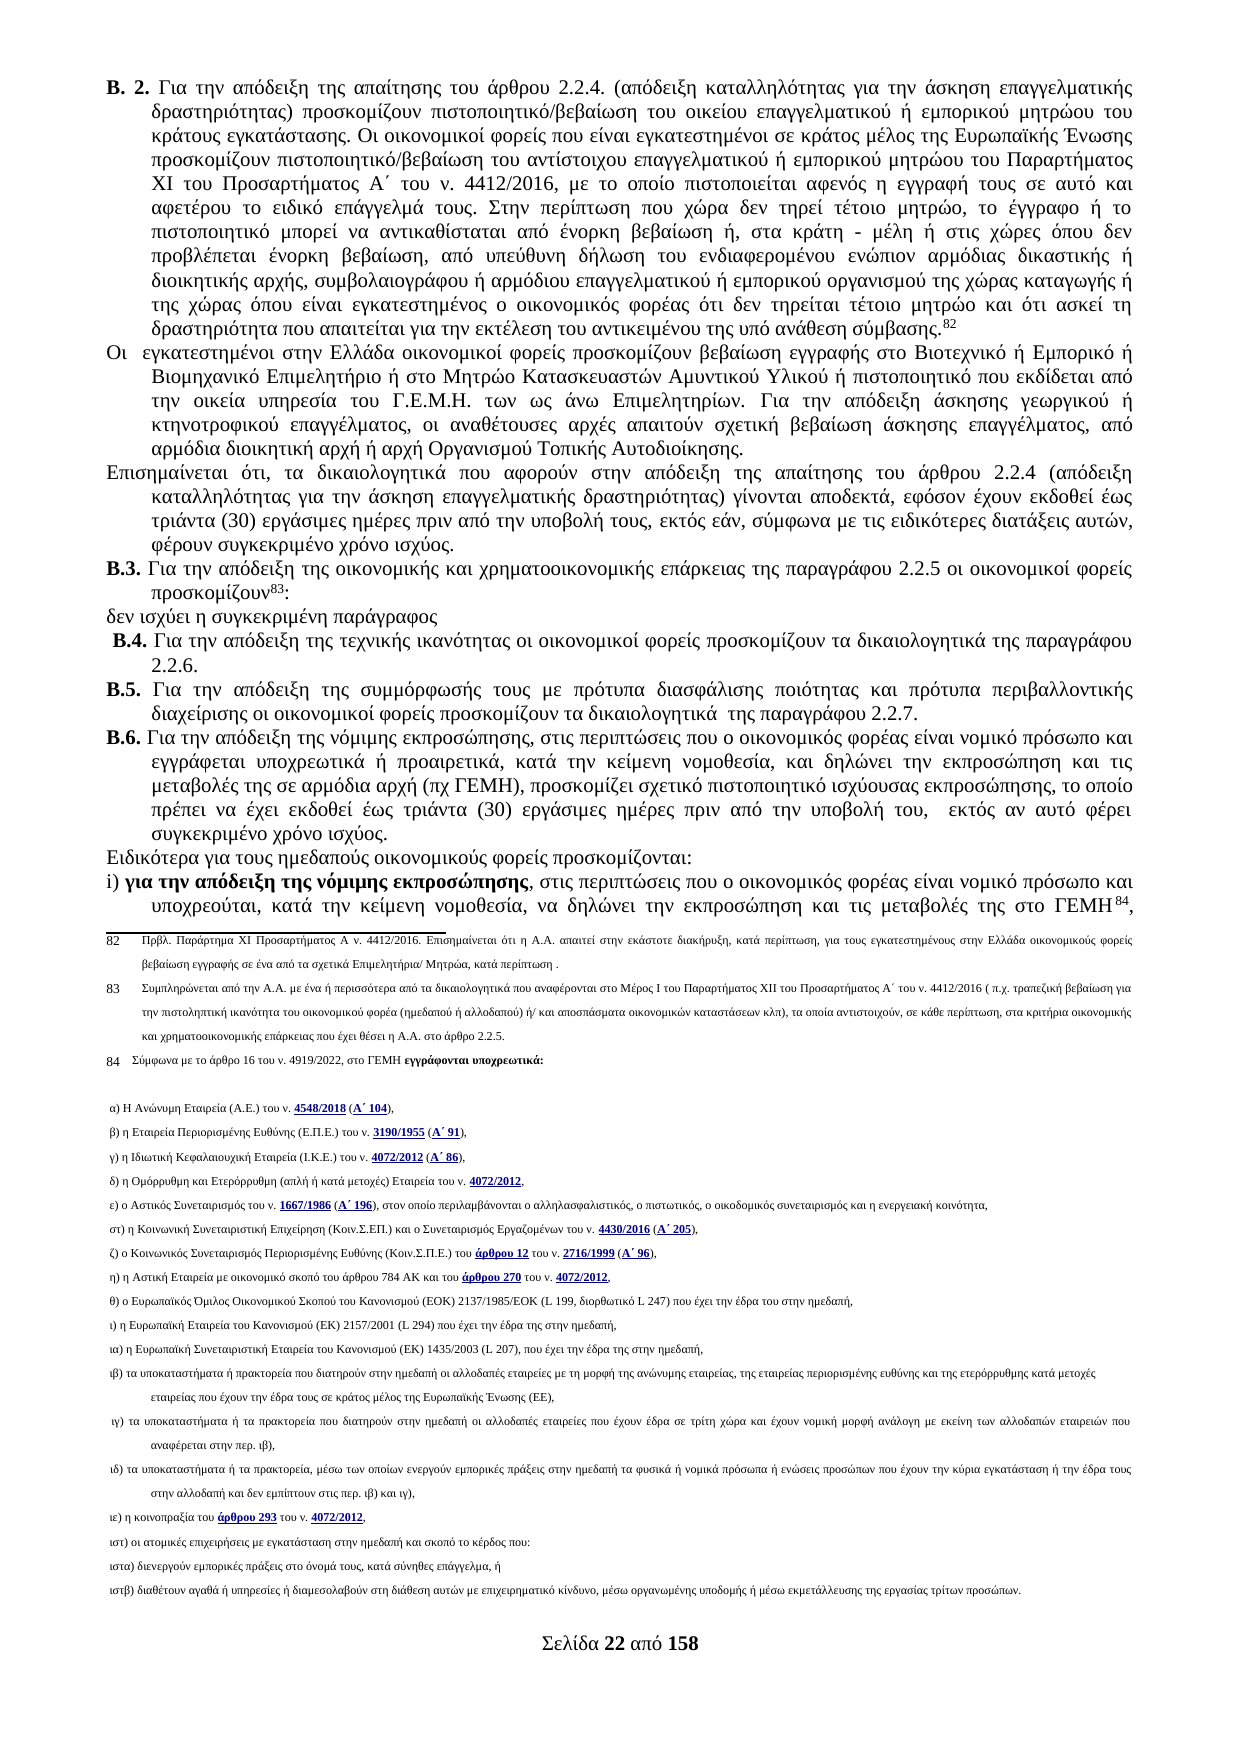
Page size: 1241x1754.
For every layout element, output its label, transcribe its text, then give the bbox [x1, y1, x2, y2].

list ιε) η κοινοπραξία του άρθρου 293 του ν. 4072/2012, [106, 1511, 1134, 1534]
list Σύμφωνα με το άρθρο 16 του ν. 4919/2022, στο ΓΕΜΗ εγγράφονται υποχρεωτικά: [106, 1053, 1134, 1077]
list η) η Αστική Εταιρεία με οικονομικό σκοπό του άρθρου 784 ΑΚ και του άρθρου 270 του ν. 4072/2012, [106, 1270, 1134, 1294]
list Ειδικότερα για τους ημεδαπούς οικονομικούς φορείς προσκομίζονται: [106, 845, 1134, 869]
list στ) η Κοινωνική Συνεταιριστική Επιχείρηση (Κοιν.Σ.ΕΠ.) και ο Συνεταιρισμός Εργαζομένων του ν. 4430/2016 (Α΄ 205), [106, 1222, 1134, 1246]
list ιστα) διενεργούν εμπορικές πράξεις στο όνομά τους, κατά σύνηθες επάγγελμα, ή [106, 1559, 1134, 1583]
list ζ) ο Κοινωνικός Συνεταιρισμός Περιορισμένης Ευθύνης (Κοιν.Σ.Π.Ε.) του άρθρου 12 του ν. 2716/1999 (Α΄ 96), [106, 1246, 1134, 1270]
list Β.3. Για την απόδειξη της οικονομικής και χρηματοοικονομικής επάρκειας της παραγράφου 2.2.5 οι οικονομικοί φορείς προσκομίζουν: [106, 556, 1134, 604]
list β) η Εταιρεία Περιορισμένης Ευθύνης (Ε.Π.Ε.) του ν. 3190/1955 (Α΄ 91), [106, 1126, 1134, 1149]
list i) για την απόδειξη της νόμιμης εκπροσώπησης, στις περιπτώσεις που ο οικονομικός φορέας είναι νομικό πρόσωπο και υποχρεούται, κατά την κείμενη νομοθεσία, να δηλώνει την εκπροσώπηση και τις μεταβολές της στο ΓΕΜΗ, προσκομίζει σχετικό πιστοποιητικό ισχύουσας εκπροσώπησης, το οποίο πρέπει να έχει εκδοθεί έως τριάντα (30) εργάσιμες ημέρες πριν από την υποβολή του. [106, 869, 1134, 917]
list ια) η Ευρωπαϊκή Συνεταιριστική Εταιρεία του Κανονισμού (ΕΚ) 1435/2003 (L 207), που έχει την έδρα της στην ημεδαπή, [106, 1342, 1134, 1366]
list ε) ο Αστικός Συνεταιρισμός του ν. 1667/1986 (Α΄ 196), στον οποίο περιλαμβάνονται ο αλληλασφαλιστικός, ο πιστωτικός, ο οικοδομικός συνεταιρισμός και η ενεργειακή κοινότητα, [106, 1198, 1134, 1222]
list Β.5. Για την απόδειξη της συμμόρφωσής τους με πρότυπα διασφάλισης ποιότητας και πρότυπα περιβαλλοντικής διαχείρισης οι οικονομικοί φορείς προσκομίζουν τα δικαιολογητικά της παραγράφου 2.2.7. [106, 677, 1134, 725]
list δεν ισχύει η συγκεκριμένη παράγραφος [106, 604, 1134, 628]
list δ) η Ομόρρυθμη και Ετερόρρυθμη (απλή ή κατά μετοχές) Εταιρεία του ν. 4072/2012, [106, 1174, 1134, 1198]
list Πρβλ. Παράρτημα XI Προσαρτήματος Α ν. 4412/2016. Επισημαίνεται ότι η Α.Α. απαιτεί στην εκάστοτε διακήρυξη, κατά περίπτωση, για τους εγκατεστημένους στην Ελλάδα οικονομικούς φορείς βεβαίωση εγγραφής σε ένα από τα σχετικά Επιμελητήρια/ Μητρώα, κατά περίπτωση . [106, 933, 1134, 981]
list Β.4. Για την απόδειξη της τεχνικής ικανότητας οι οικονομικοί φορείς προσκομίζουν τα δικαιολογητικά της παραγράφου 2.2.6. [106, 628, 1134, 677]
list Συμπληρώνεται από την Α.Α. με ένα ή περισσότερα από τα δικαιολογητικά που αναφέρονται στο Μέρος I του Παραρτήματος XII του Προσαρτήματος Α΄ του ν. 4412/2016 ( π.χ. τραπεζική βεβαίωση για την πιστοληπτική ικανότητα του οικονομικού φορέα (ημεδαπού ή αλλοδαπού) ή/ και αποσπάσματα οικονομικών καταστάσεων κλπ), τα οποία αντιστοιχούν, σε κάθε περίπτωση, στα κριτήρια οικονομικής και χρηματοοικονομικής επάρκειας που έχει θέσει η Α.Α. στο άρθρο 2.2.5. [106, 981, 1134, 1053]
list ιγ) τα υποκαταστήματα ή τα πρακτορεία που διατηρούν στην ημεδαπή οι αλλοδαπές εταιρείες που έχουν έδρα σε τρίτη χώρα και έχουν νομική μορφή ανάλογη με εκείνη των αλλοδαπών εταιρειών που αναφέρεται στην περ. ιβ), [106, 1414, 1134, 1462]
list Οι εγκατεστημένοι στην Ελλάδα οικονομικοί φορείς προσκομίζουν βεβαίωση εγγραφής στο Βιοτεχνικό ή Εμπορικό ή Βιομηχανικό Επιμελητήριο ή στο Μητρώο Κατασκευαστών Αμυντικού Υλικού ή πιστοποιητικό που εκδίδεται από την οικεία υπηρεσία του Γ.Ε.Μ.Η. των ως άνω Επιμελητηρίων. Για την απόδειξη άσκησης γεωργικού ή κτηνοτροφικού επαγγέλματος, οι αναθέτουσες αρχές απαιτούν σχετική βεβαίωση άσκησης επαγγέλματος, από αρμόδια διοικητική αρχή ή αρχή Οργανισμού Τοπικής Αυτοδιοίκησης. [106, 340, 1134, 460]
list B. 2. Για την απόδειξη της απαίτησης του άρθρου 2.2.4. (απόδειξη καταλληλότητας για την άσκηση επαγγελματικής δραστηριότητας) προσκομίζουν πιστοποιητικό/βεβαίωση του οικείου επαγγελματικού ή εμπορικού μητρώου του κράτους εγκατάστασης. Οι οικονομικοί φορείς που είναι εγκατεστημένοι σε κράτος μέλος της Ευρωπαϊκής Ένωσης προσκομίζουν πιστοποιητικό/βεβαίωση του αντίστοιχου επαγγελματικού ή εμπορικού μητρώου του Παραρτήματος XI του Προσαρτήματος Α΄ του ν. 4412/2016, με το οποίο πιστοποιείται αφενός η εγγραφή τους σε αυτό και αφετέρου το ειδικό επάγγελμά τους. Στην περίπτωση που χώρα δεν τηρεί τέτοιο μητρώο, το έγγραφο ή το πιστοποιητικό μπορεί να αντικαθίσταται από ένορκη βεβαίωση ή, στα κράτη - μέλη ή στις χώρες όπου δεν προβλέπεται ένορκη βεβαίωση, από υπεύθυνη δήλωση του ενδιαφερομένου ενώπιον αρμόδιας δικαστικής ή διοικητικής αρχής, συμβολαιογράφου ή αρμόδιου επαγγελματικού ή εμπορικού οργανισμού της χώρας καταγωγής ή της χώρας όπου είναι εγκατεστημένος ο οικονομικός φορέας ότι δεν τηρείται τέτοιο μητρώο και ότι ασκεί τη δραστηριότητα που απαιτείται για την εκτέλεση του αντικειμένου της υπό ανάθεση σύμβασης. [106, 75, 1134, 340]
list ιστ) οι ατομικές επιχειρήσεις με εγκατάσταση στην ημεδαπή και σκοπό το κέρδος που: [106, 1534, 1134, 1559]
list ιδ) τα υποκαταστήματα ή τα πρακτορεία, μέσω των οποίων ενεργούν εμπορικές πράξεις στην ημεδαπή τα φυσικά ή νομικά πρόσωπα ή ενώσεις προσώπων που έχουν την κύρια εγκατάσταση ή την έδρα τους στην αλλοδαπή και δεν εμπίπτουν στις περ. ιβ) και ιγ), [106, 1462, 1134, 1511]
list γ) η Ιδιωτική Κεφαλαιουχική Εταιρεία (Ι.Κ.Ε.) του ν. 4072/2012 (Α΄ 86), [106, 1149, 1134, 1174]
list θ) ο Ευρωπαϊκός Όμιλος Οικονομικού Σκοπού του Κανονισμού (ΕΟΚ) 2137/1985/ΕΟΚ (L 199, διορθωτικό L 247) που έχει την έδρα του στην ημεδαπή, [106, 1294, 1134, 1318]
list Επισημαίνεται ότι, τα δικαιολογητικά που αφορούν στην απόδειξη της απαίτησης του άρθρου 2.2.4 (απόδειξη καταλληλότητας για την άσκηση επαγγελματικής δραστηριότητας) γίνονται αποδεκτά, εφόσον έχουν εκδοθεί έως τριάντα (30) εργάσιμες ημέρες πριν από την υποβολή τους, εκτός εάν, σύμφωνα με τις ειδικότερες διατάξεις αυτών, φέρουν συγκεκριμένο χρόνο ισχύος. [106, 460, 1134, 556]
list ιστβ) διαθέτουν αγαθά ή υπηρεσίες ή διαμεσολαβούν στη διάθεση αυτών με επιχειρηματικό κίνδυνο, μέσω οργανωμένης υποδομής ή μέσω εκμετάλλευσης της εργασίας τρίτων προσώπων. [106, 1583, 1134, 1607]
list ι) η Ευρωπαϊκή Εταιρεία του Κανονισμού (ΕΚ) 2157/2001 (L 294) που έχει την έδρα της στην ημεδαπή, [106, 1318, 1134, 1342]
list ιβ) τα υποκαταστήματα ή πρακτορεία που διατηρούν στην ημεδαπή οι αλλοδαπές εταιρείες με τη μορφή της ανώνυμης εταιρείας, της εταιρείας περιορισμένης ευθύνης και της ετερόρρυθμης κατά μετοχές εταιρείας που έχουν την έδρα τους σε κράτος μέλος της Ευρωπαϊκής Ένωσης (ΕΕ), [106, 1366, 1134, 1414]
list Β.6. Για την απόδειξη της νόμιμης εκπροσώπησης, στις περιπτώσεις που ο οικονομικός φορέας είναι νομικό πρόσωπο και εγγράφεται υποχρεωτικά ή προαιρετικά, κατά την κείμενη νομοθεσία, και δηλώνει την εκπροσώπηση και τις μεταβολές της σε αρμόδια αρχή (πχ ΓΕΜΗ), προσκομίζει σχετικό πιστοποιητικό ισχύουσας εκπροσώπησης, το οποίο πρέπει να έχει εκδοθεί έως τριάντα (30) εργάσιμες ημέρες πριν από την υποβολή του, εκτός αν αυτό φέρει συγκεκριμένο χρόνο ισχύος. [106, 725, 1134, 845]
list α) Η Ανώνυμη Εταιρεία (Α.Ε.) του ν. 4548/2018 (Α΄ 104), [106, 1101, 1134, 1126]
